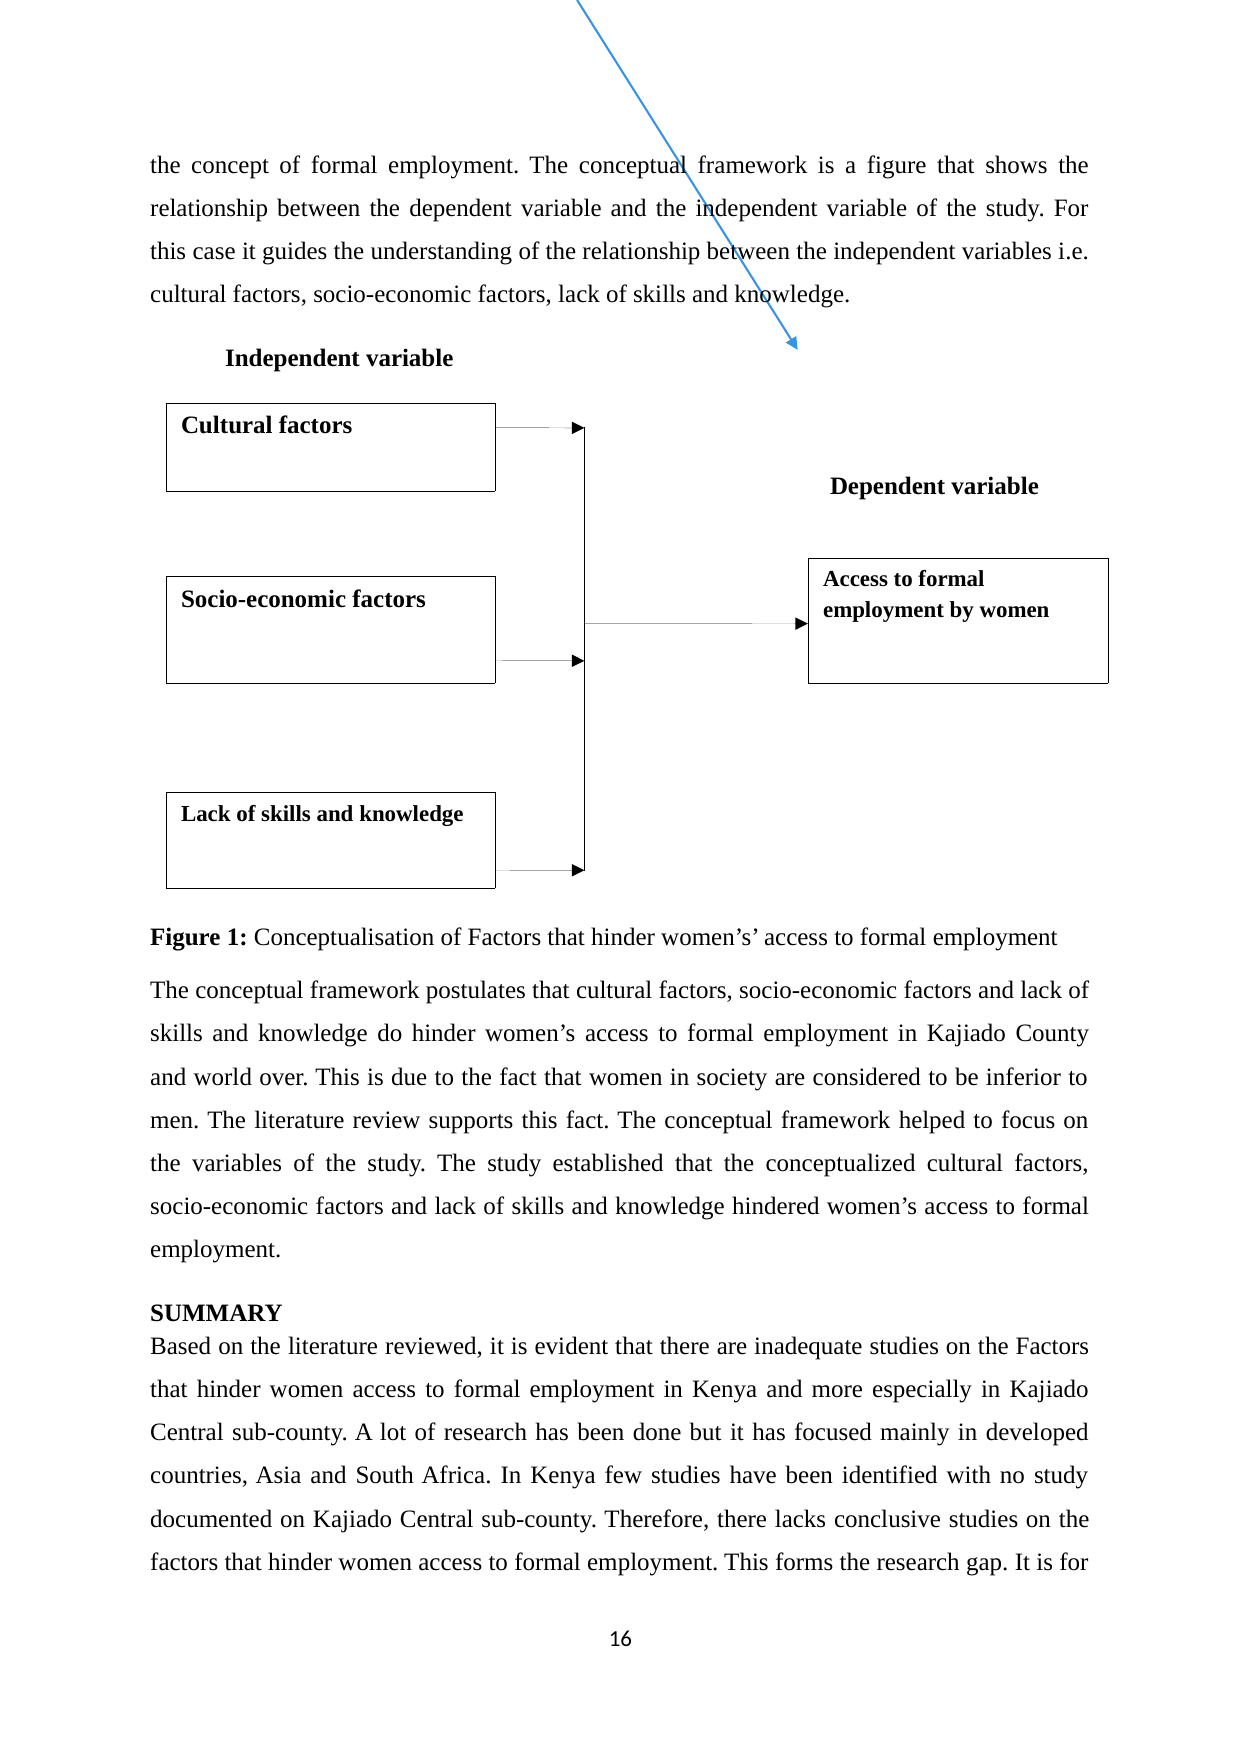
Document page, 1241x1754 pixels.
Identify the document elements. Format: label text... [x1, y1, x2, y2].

text Dependent variable [150, 471, 1090, 500]
text Independent variable [150, 343, 1090, 372]
text the concept of formal employment. The conceptual framework is a figure that shows the relationship between the dependent variable and the independent variable of the study. For this case it guides the understanding of the relationship between the independent variables i.e. cultural factors, socio-economic factors, lack of skills and knowledge. [150, 150, 1090, 308]
text Socio-economic factors [181, 584, 480, 613]
text Based on the literature reviewed, it is evident that there are inadequate studies on the Factors that hinder women access to formal employment in Kenya and more especially in Kajiado Central sub-county. A lot of research has been done but it has focused mainly in developed countries, Asia and South Africa. In Kenya few studies have been identified with no study documented on Kajiado Central sub-county. Therefore, there lacks conclusive studies on the factors that hinder women access to formal employment. This forms the research gap. It is for [150, 1331, 1090, 1576]
text Figure 1: Conceptualisation of Factors that hinder women’s’ access to formal employment [150, 922, 1090, 950]
subtitle SUMMARY [150, 1298, 1090, 1327]
text Access to formal employment by women [823, 566, 1093, 622]
text Lack of skills and knowledge [181, 800, 480, 826]
text Cultural factors [181, 410, 480, 439]
text The conceptual framework postulates that cultural factors, socio-economic factors and lack of skills and knowledge do hinder women’s access to formal employment in Kajiado County and world over. This is due to the fact that women in society are considered to be inferior to men. The literature review supports this fact. The conceptual framework helped to focus on the variables of the study. The study established that the conceptualized cultural factors, socio-economic factors and lack of skills and knowledge hindered women’s access to formal employment. [150, 975, 1090, 1263]
